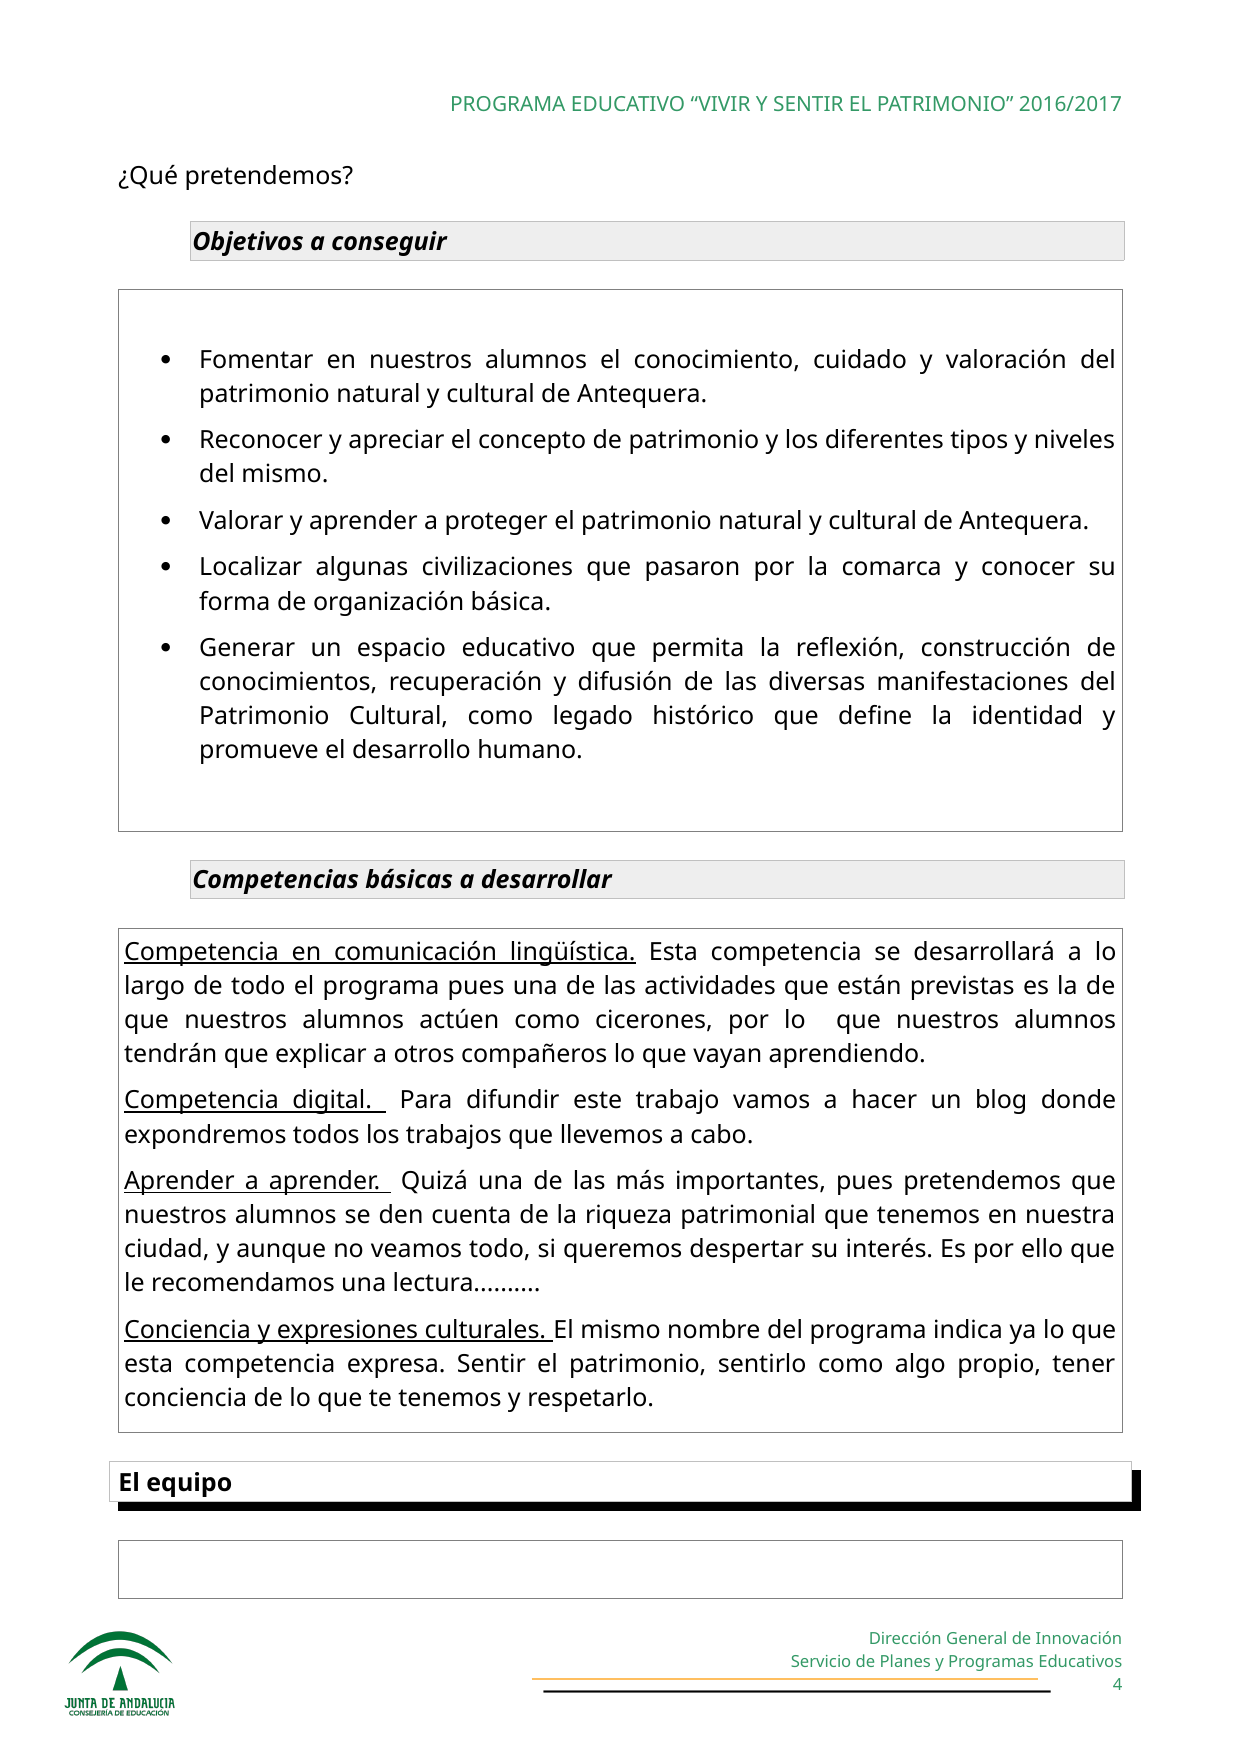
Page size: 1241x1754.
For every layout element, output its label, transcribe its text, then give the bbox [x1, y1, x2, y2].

table_header [119, 1541, 1122, 1598]
subtitle Objetivos a conseguir [191, 222, 1124, 260]
text ¿Qué pretendemos? [118, 158, 1122, 192]
picture [61, 1620, 177, 1736]
subtitle Competencias básicas a desarrollar [191, 861, 1124, 898]
table_header Fomentar en nuestros alumnos el conocimiento, cuidado y valoración del patrimonio natural y cultural de Antequera. Reconocer y apreciar el concepto de patrimonio y los diferentes tipos y niveles del mismo. Valorar y aprender a proteger el patrimonio natural y cultural de Antequera. Localizar algunas civilizaciones que pasaron por la comarca y conocer su forma de organización básica. Generar un espacio educativo que permita la reflexión, construcción de conocimientos, recuperación y difusión de las diversas manifestaciones del Patrimonio Cultural, como legado histórico que define la identidad y promueve el desarrollo humano. [119, 290, 1122, 831]
table_header Competencia en comunicación lingüística. Esta competencia se desarrollará a lo largo de todo el programa pues una de las actividades que están previstas es la de que nuestros alumnos actúen como cicerones, por lo que nuestros alumnos tendrán que explicar a otros compañeros lo que vayan aprendiendo. Competencia digital. Para difundir este trabajo vamos a hacer un blog donde expondremos todos los trabajos que llevemos a cabo. Aprender a aprender. Quizá una de las más importantes, pues pretendemos que nuestros alumnos se den cuenta de la riqueza patrimonial que tenemos en nuestra ciudad, y aunque no veamos todo, si queremos despertar su interés. Es por ello que le recomendamos una lectura.......... Conciencia y expresiones culturales. El mismo nombre del programa indica ya lo que esta competencia expresa. Sentir el patrimonio, sentirlo como algo propio, tener conciencia de lo que te tenemos y respetarlo. [119, 929, 1122, 1432]
subtitle El equipo [110, 1462, 1131, 1501]
